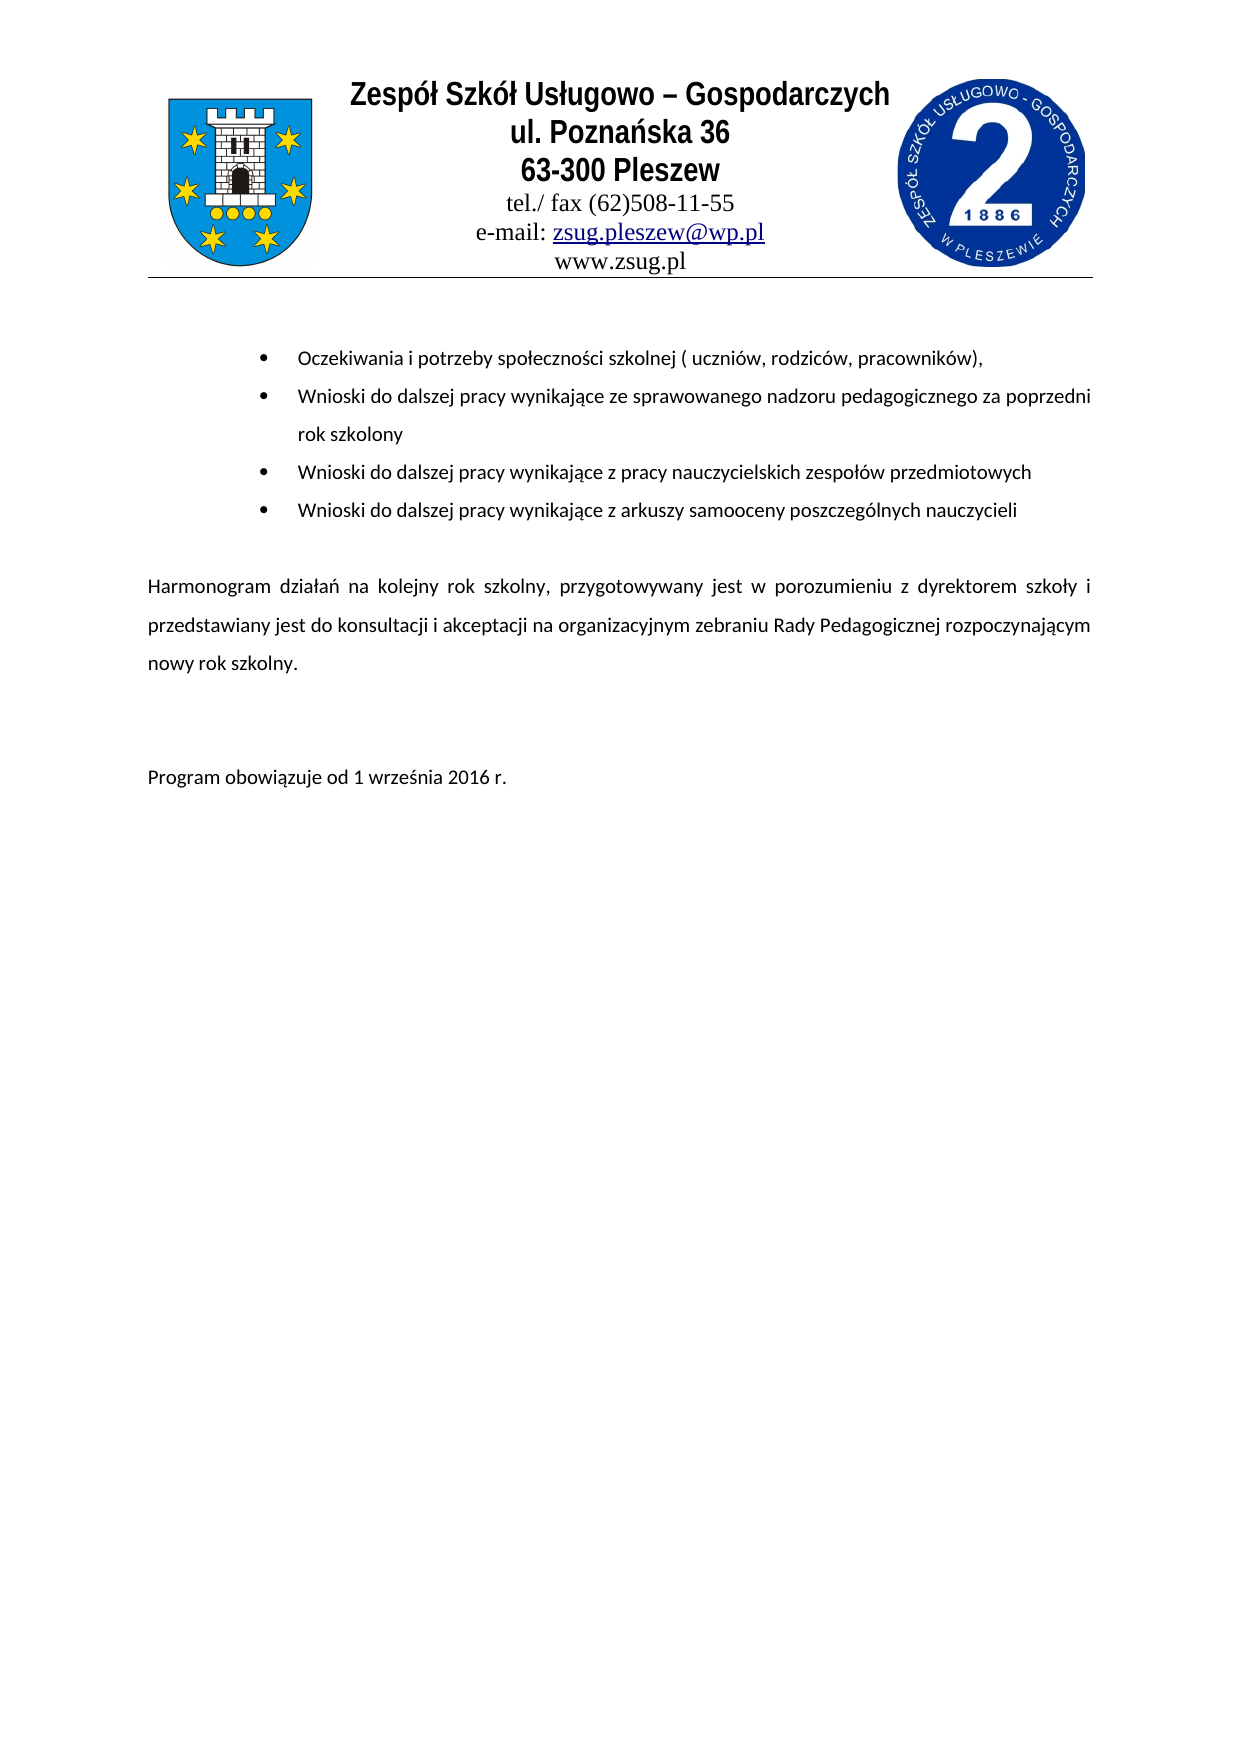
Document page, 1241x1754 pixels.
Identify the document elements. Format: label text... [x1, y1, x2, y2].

text Harmonogram działań na kolejny rok szkolny, przygotowywany jest w porozumieniu z dyrektorem szkoły i przedstawiany jest do konsultacji i akceptacji na organizacyjnym zebraniu Rady Pedagogicznej rozpoczynającym nowy rok szkolny. [148, 574, 1093, 675]
list Wnioski do dalszej pracy wynikające ze sprawowanego nadzoru pedagogicznego za poprzedni rok szkolony [260, 383, 1093, 447]
text Program obowiązuje od 1 września 2016 r. [148, 764, 1093, 790]
list Wnioski do dalszej pracy wynikające z arkuszy samooceny poszczególnych nauczycieli [260, 497, 1093, 523]
list Oczekiwania i potrzeby społeczności szkolnej ( uczniów, rodziców, pracowników), [260, 345, 1093, 370]
list Wnioski do dalszej pracy wynikające z pracy nauczycielskich zespołów przedmiotowych [260, 459, 1093, 485]
